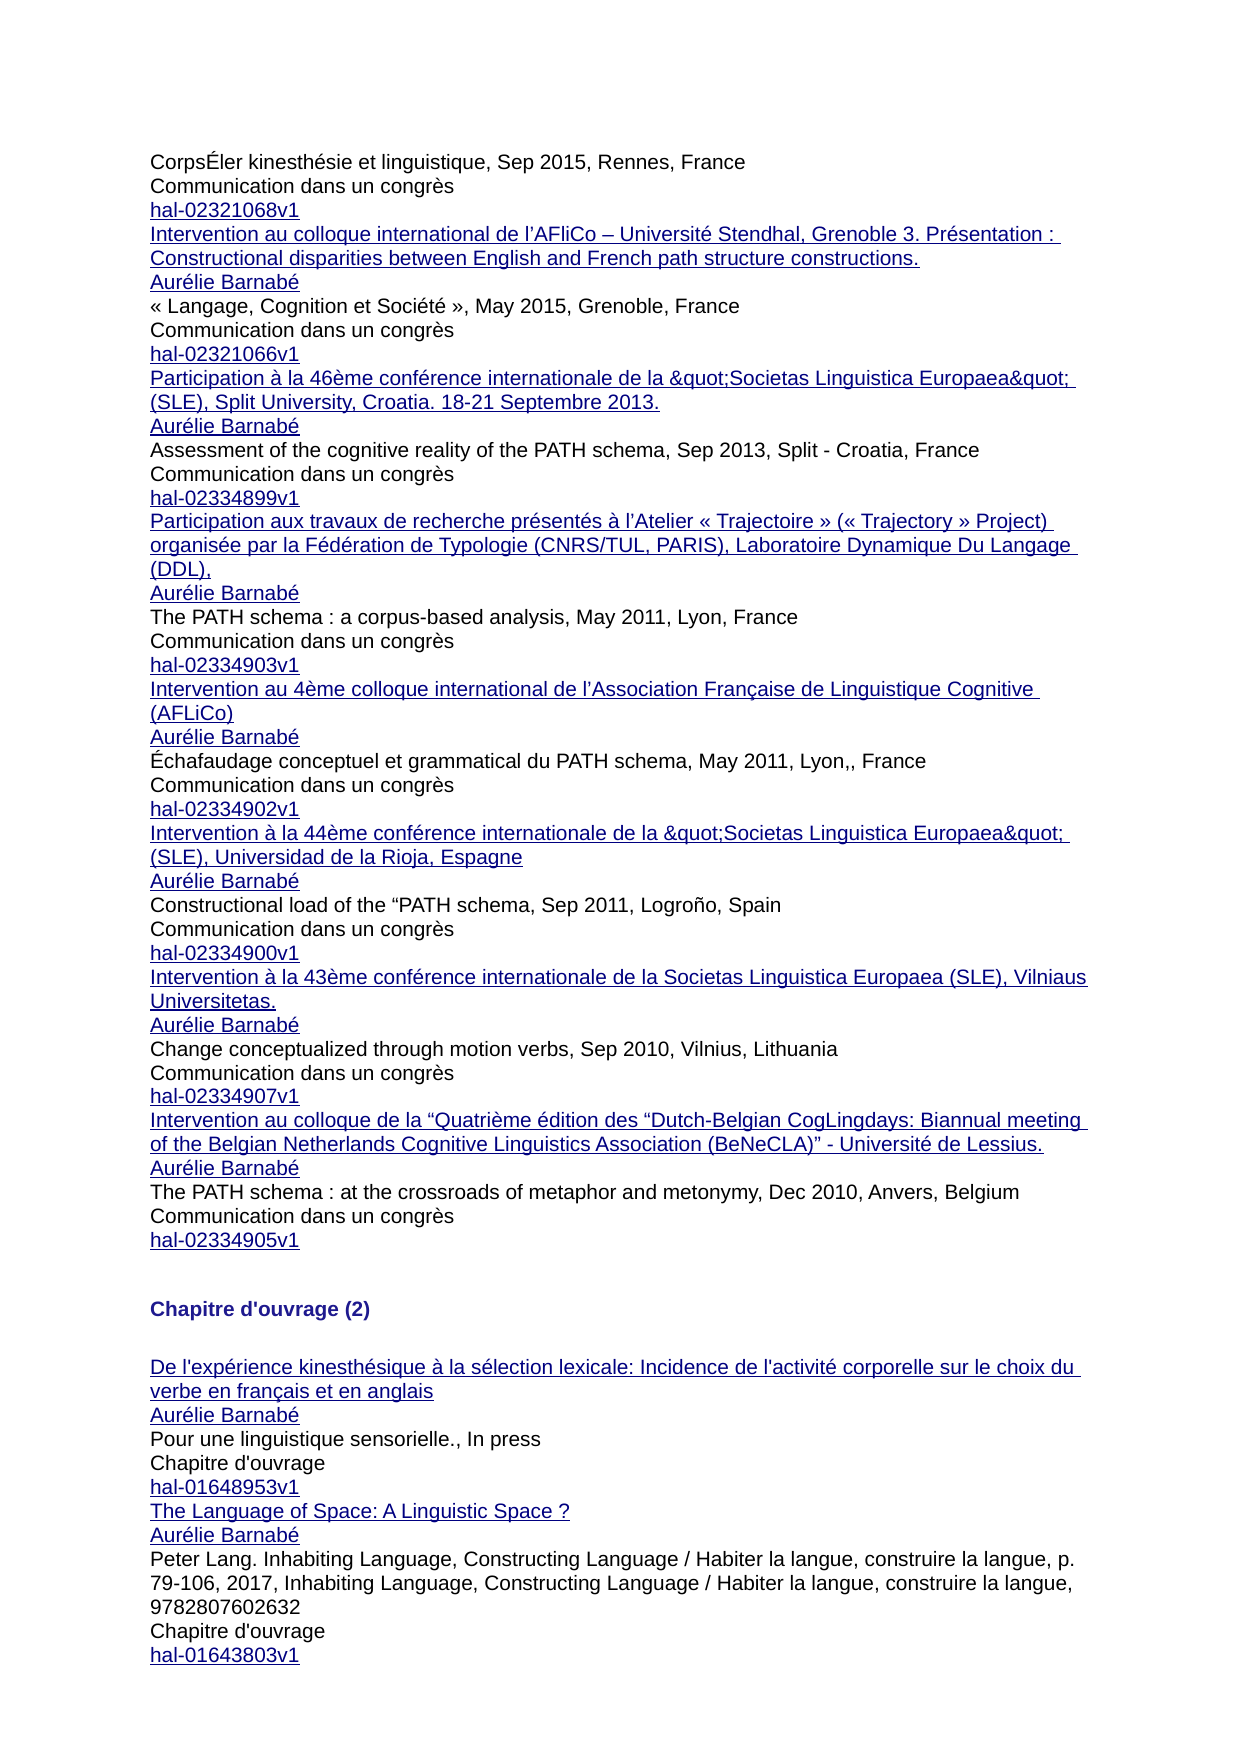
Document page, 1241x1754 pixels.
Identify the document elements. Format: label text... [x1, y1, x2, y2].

table_cell CorpsÉler kinesthésie et linguistique, Sep 2015, Rennes, France Communication dans un congrès hal-02321068v1 [150, 150, 1090, 222]
table_cell Intervention à la 43ème conférence internationale de la Societas Linguistica Europaea (SLE), Vilniaus Universitetas. Aurélie Barnabé Change conceptualized through motion verbs, Sep 2010, Vilnius, Lithuania Communication dans un congrès hal-02334907v1 [150, 965, 1090, 1108]
table_cell Intervention au 4ème colloque international de l’Association Française de Linguistique Cognitive (AFLiCo) Aurélie Barnabé Échafaudage conceptuel et grammatical du PATH schema, May 2011, Lyon,, France Communication dans un congrès hal-02334902v1 [150, 677, 1090, 821]
table_header De l'expérience kinesthésique à la sélection lexicale: Incidence de l'activité corporelle sur le choix du verbe en français et en anglais Aurélie Barnabé Pour une linguistique sensorielle., In press Chapitre d'ouvrage hal-01648953v1 [150, 1355, 1090, 1499]
table_cell Intervention au colloque international de l’AFliCo – Université Stendhal, Grenoble 3. Présentation : Constructional disparities between English and French path structure constructions. Aurélie Barnabé « Langage, Cognition et Société », May 2015, Grenoble, France Communication dans un congrès hal-02321066v1 [150, 222, 1090, 366]
table_cell Participation à la 46ème conférence internationale de la &quot;Societas Linguistica Europaea&quot; (SLE), Split University, Croatia. 18-21 Septembre 2013. Aurélie Barnabé Assessment of the cognitive reality of the PATH schema, Sep 2013, Split - Croatia, France Communication dans un congrès hal-02334899v1 [150, 366, 1090, 509]
subtitle Chapitre d'ouvrage (2) [150, 1297, 1090, 1321]
table_cell Intervention au colloque de la “Quatrième édition des “Dutch-Belgian CogLingdays: Biannual meeting of the Belgian Netherlands Cognitive Linguistics Association (BeNeCLA)” - Université de Lessius. Aurélie Barnabé The PATH schema : at the crossroads of metaphor and metonymy, Dec 2010, Anvers, Belgium Communication dans un congrès hal-02334905v1 [150, 1108, 1090, 1252]
table_cell Intervention à la 44ème conférence internationale de la &quot;Societas Linguistica Europaea&quot; (SLE), Universidad de la Rioja, Espagne Aurélie Barnabé Constructional load of the “PATH schema, Sep 2011, Logroño, Spain Communication dans un congrès hal-02334900v1 [150, 821, 1090, 964]
table_cell Participation aux travaux de recherche présentés à l’Atelier « Trajectoire » (« Trajectory » Project) organisée par la Fédération de Typologie (CNRS/TUL, PARIS), Laboratoire Dynamique Du Langage (DDL), Aurélie Barnabé The PATH schema : a corpus-based analysis, May 2011, Lyon, France Communication dans un congrès hal-02334903v1 [150, 509, 1090, 677]
table_cell The Language of Space: A Linguistic Space ? Aurélie Barnabé Peter Lang. Inhabiting Language, Constructing Language / Habiter la langue, construire la langue, p. 79-106, 2017, Inhabiting Language, Constructing Language / Habiter la langue, construire la langue, 9782807602632 Chapitre d'ouvrage hal-01643803v1 [150, 1499, 1090, 1667]
